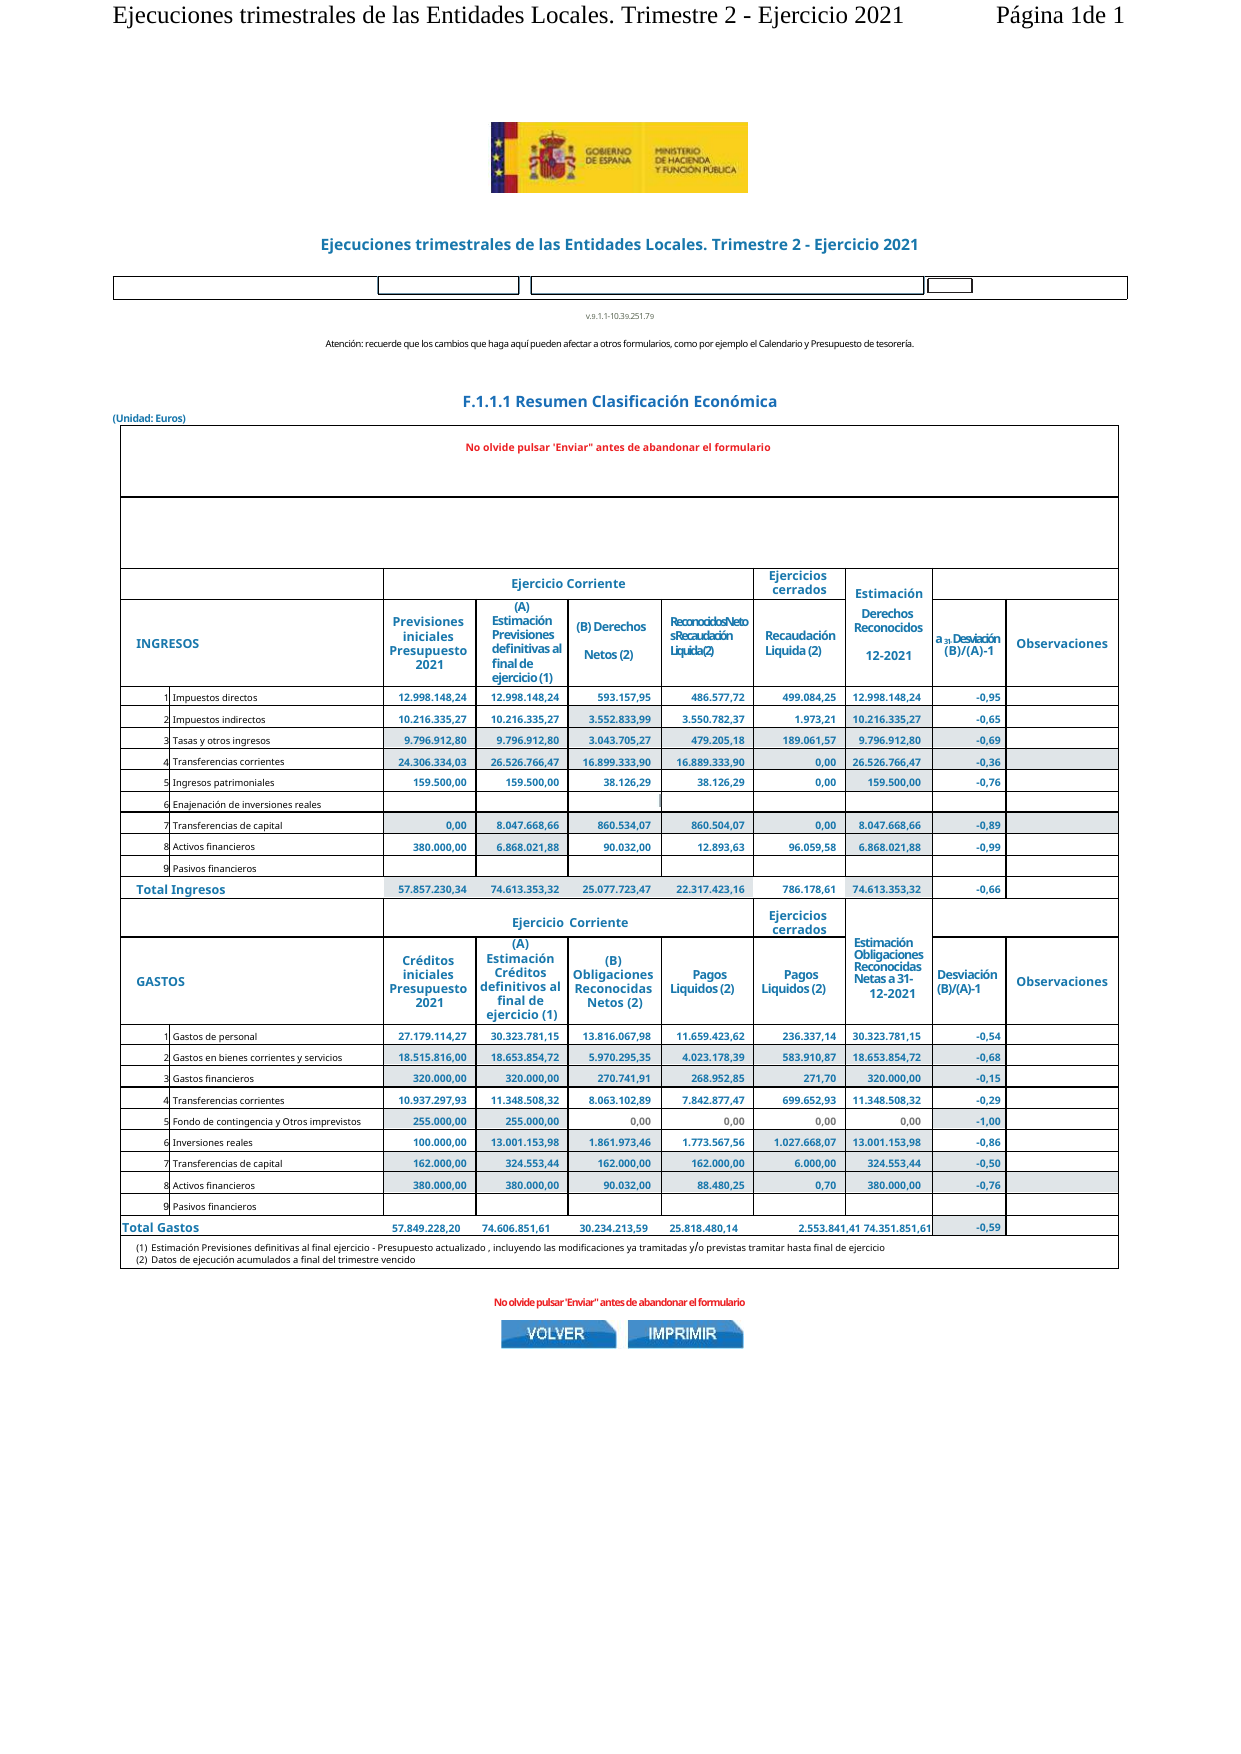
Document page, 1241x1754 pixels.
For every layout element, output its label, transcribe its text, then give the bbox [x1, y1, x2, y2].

table_cell Gastos financieros [170, 1066, 383, 1086]
table_cell 74.613.353,32 [845, 877, 932, 897]
table_cell 320.000,00 [846, 1066, 932, 1086]
table_cell Ejercicio [476, 899, 568, 936]
table_cell Transferencias de capital [170, 813, 383, 833]
table_cell [846, 792, 932, 811]
table_cell Corriente [568, 899, 662, 936]
table_cell [1007, 1152, 1118, 1171]
table_cell -0,66 [933, 877, 1005, 897]
table_cell 320.000,00 [384, 1066, 475, 1086]
table_cell 583.910,87 [754, 1045, 845, 1064]
table_cell -0,76 [933, 1172, 1005, 1192]
table_cell -0,59 [933, 1216, 1005, 1235]
table_cell [846, 899, 932, 936]
table_cell [1007, 856, 1118, 876]
table_cell -0,15 [933, 1066, 1005, 1086]
table_cell 3 [121, 728, 169, 747]
table_cell 0,00 [384, 813, 475, 833]
text Ejecuciones trimestrales de las Entidades Locales. Trimestre 2 - Ejercicio 2021 [112, 236, 1127, 254]
table_cell 486.577,72 [662, 687, 753, 705]
table_cell 380.000,00 [846, 1172, 932, 1192]
table_cell [662, 792, 753, 811]
table_cell 270.741,91 [569, 1066, 661, 1086]
table_cell 11.659.423,62 [662, 1025, 753, 1044]
table_cell 860.534,07 [569, 813, 661, 833]
table_cell 5 [121, 1109, 169, 1128]
table_cell 159.500,00 [477, 770, 567, 791]
table_cell 9 [121, 1194, 169, 1214]
table_cell 12.998.148,24 [384, 687, 475, 705]
table_cell Recaudación Liquida (2) [754, 600, 845, 686]
table_cell 13.001.153,98 [846, 1130, 932, 1151]
table_cell 4 [121, 749, 169, 769]
table_cell [569, 856, 661, 876]
table_cell 16.889.333,90 [662, 749, 753, 769]
table_cell [1007, 749, 1118, 769]
table_cell 593.157,95 [569, 687, 661, 705]
table_cell -0,99 [933, 834, 1005, 855]
table_cell 699.652,93 [754, 1088, 845, 1108]
table_cell [477, 1194, 567, 1214]
table_cell 6.868.021,88 [477, 834, 567, 855]
table_cell 38.126,29 [662, 770, 753, 791]
table_cell 25.077.723,47 [568, 877, 662, 897]
table_cell 236.337,14 [754, 1025, 845, 1044]
table_cell a 31-Desviación (B)/(A)-1 [933, 600, 1005, 686]
table_cell [754, 1194, 845, 1214]
table_cell 27.179.114,27 [384, 1025, 475, 1044]
table_cell Activos financieros [170, 1172, 383, 1192]
table_cell 3.043.705,27 [569, 728, 661, 747]
table_cell [1007, 792, 1118, 811]
table_cell 162.000,00 [384, 1152, 475, 1171]
table_cell [1007, 1045, 1118, 1064]
table_cell Total Gastos 57.849.228,20 74.606.851,61 30.234.213,59 25.818.480,14 2.553.841,41 74.351.851,61 [121, 1216, 932, 1235]
table_cell 10.216.335,27 [846, 706, 932, 727]
table_cell [662, 1194, 753, 1214]
table_cell 96.059,58 [754, 834, 845, 855]
table_cell [1007, 1088, 1118, 1108]
table_cell [754, 792, 845, 811]
table_cell [384, 899, 476, 936]
table_cell Gastos en bienes corrientes y servicios [170, 1045, 383, 1064]
table_cell 9.796.912,80 [477, 728, 567, 747]
table_cell Observaciones [1007, 938, 1118, 1023]
table_cell -0,65 [933, 706, 1005, 727]
table_cell 4.023.178,39 [662, 1045, 753, 1064]
text F.1.1.1 Resumen Clasificación Económica [112, 392, 1127, 411]
table_cell Ejercicio Corriente [384, 569, 753, 599]
table_cell [569, 1194, 661, 1214]
table_cell 57.857.230,34 [384, 877, 476, 897]
table_cell [662, 856, 753, 876]
table_cell Pagos Liquidos (2) [754, 938, 845, 1023]
table_cell 380.000,00 [384, 1172, 475, 1192]
table_cell 90.032,00 [569, 834, 661, 855]
table_cell [384, 1194, 475, 1214]
table_cell 10.216.335,27 [384, 706, 475, 727]
table_cell 10.216.335,27 [477, 706, 567, 727]
table_cell -0,95 [933, 687, 1005, 705]
table_cell Pagos Liquidos (2) [662, 938, 753, 1023]
table_cell 30.323.781,15 [846, 1025, 932, 1044]
table_cell Estimación Previsiones definitivas al final ejercicio - Presupuesto actualizado , incluyendo las modificaciones ya tramitadas y/o previstas tramitar hasta final de ejercicio Datos de ejecución acumulados a final del trimestre vencido [121, 1236, 1118, 1268]
table_cell [933, 899, 1006, 936]
table_cell -1,00 [933, 1109, 1005, 1128]
table_cell Créditos iniciales Presupuesto 2021 [384, 938, 475, 1023]
table_cell 26.526.766,47 [477, 749, 567, 769]
table_cell Previsiones iniciales Presupuesto 2021 [384, 600, 475, 686]
table_cell 1.973,21 [754, 706, 845, 727]
table_cell [477, 856, 567, 876]
table_cell Ingresos patrimoniales [170, 770, 383, 791]
table_cell 0,00 [754, 770, 845, 791]
table_cell Enajenación de inversiones reales [170, 792, 383, 811]
table_cell 320.000,00 [477, 1066, 567, 1086]
table_cell -0,76 [933, 770, 1005, 791]
table_cell 6 [121, 1130, 169, 1151]
table_cell Pasivos financieros [170, 856, 383, 876]
table_cell 380.000,00 [384, 834, 475, 855]
table_cell [662, 899, 753, 936]
table_cell Transferencias de capital [170, 1152, 383, 1171]
table_cell [1007, 1109, 1118, 1128]
table_cell GASTOS [121, 938, 383, 1023]
table_cell 8 [121, 1172, 169, 1192]
table_cell -0,50 [933, 1152, 1005, 1171]
table_cell Fondo de contingencia y Otros imprevistos [170, 1109, 383, 1128]
table_cell 271,70 [754, 1066, 845, 1086]
table_cell INGRESOS [121, 600, 383, 686]
table_cell [846, 1194, 932, 1214]
table_cell [754, 856, 845, 876]
table_cell Estimación [846, 569, 932, 599]
table_cell 860.504,07 [662, 813, 753, 833]
table_cell 9 [121, 856, 169, 876]
table_cell 8.047.668,66 [477, 813, 567, 833]
table_cell Gastos de personal [170, 1025, 383, 1044]
table_cell 255.000,00 [477, 1109, 567, 1128]
picture [657, 794, 662, 807]
table_cell [1007, 728, 1118, 747]
table_cell Derechos Reconocidos 12-2021 [846, 599, 932, 686]
table_cell [477, 792, 567, 811]
table_cell 159.500,00 [384, 770, 475, 791]
table_header No olvide pulsar 'Enviar" antes de abandonar el formulario [121, 426, 1118, 496]
picture [501, 1320, 744, 1349]
table_cell 7 [121, 813, 169, 833]
table_cell 268.952,85 [662, 1066, 753, 1086]
table_cell 1.027.668,07 [754, 1130, 845, 1151]
table_cell Pasivos financieros [170, 1194, 383, 1214]
text (Unidad: Euros) [112, 412, 1127, 425]
table_cell 11.348.508,32 [846, 1088, 932, 1108]
table_cell [1007, 834, 1118, 855]
table_cell 18.653.854,72 [477, 1045, 567, 1064]
table_cell 380.000,00 [477, 1172, 567, 1192]
table_cell 499.084,25 [754, 687, 845, 705]
table_cell 13.001.153,98 [477, 1130, 567, 1151]
table_cell 88.480,25 [662, 1172, 753, 1192]
table_cell [1007, 877, 1118, 897]
table_cell 9.796.912,80 [846, 728, 932, 747]
table_cell 3 [121, 1066, 169, 1086]
picture [488, 122, 748, 193]
table_cell 159.500,00 [846, 770, 932, 791]
table_cell [933, 569, 1118, 599]
table_cell -0,69 [933, 728, 1005, 747]
table_cell Desviación (B)/(A)-1 [933, 938, 1005, 1023]
table_cell 5.970.295,35 [569, 1045, 661, 1064]
table_cell 12.893,63 [662, 834, 753, 855]
table_cell 38.126,29 [569, 770, 661, 791]
table_cell Transferencias corrientes [170, 1088, 383, 1108]
table_cell (B) Obligaciones Reconocidas Netos (2) [569, 938, 661, 1023]
table_cell [846, 856, 932, 876]
table_cell [121, 498, 1118, 567]
table_cell (A) Estimación Previsiones definitivas al final de ejercicio (1) [477, 600, 567, 686]
table_cell 324.553,44 [477, 1152, 567, 1171]
table_cell 1 [121, 687, 169, 705]
table_cell [1007, 1025, 1118, 1044]
table_cell 1 [121, 1025, 169, 1044]
text v.9.1.1-10.39.251.79 [112, 279, 1127, 321]
table_cell Inversiones reales [170, 1130, 383, 1151]
table_cell 4 [121, 1088, 169, 1108]
table_cell [1006, 899, 1118, 936]
table_cell 162.000,00 [662, 1152, 753, 1171]
table_cell [1007, 706, 1118, 727]
table_cell 13.816.067,98 [569, 1025, 661, 1044]
table_cell -0,89 [933, 813, 1005, 833]
table_cell 26.526.766,47 [846, 749, 932, 769]
table_cell 3.552.833,99 [569, 706, 661, 727]
table_cell 12.998.148,24 [846, 687, 932, 705]
table_cell 8.047.668,66 [846, 813, 932, 833]
table_cell [384, 792, 475, 811]
table_cell Tasas y otros ingresos [170, 728, 383, 747]
text Atención: recuerde que los cambios que haga aquí pueden afectar a otros formularios, como por ejemplo el Calendario y Presupuesto de tesorería. [112, 338, 1127, 349]
table_cell [569, 792, 661, 811]
table_cell Activos financieros [170, 834, 383, 855]
table_cell 0,00 [569, 1109, 661, 1128]
table_cell 786.178,61 [753, 877, 845, 897]
table_cell 255.000,00 [384, 1109, 475, 1128]
table_cell [933, 856, 1005, 876]
table_cell 189.061,57 [754, 728, 845, 747]
table_cell 1.861.973,46 [569, 1130, 661, 1151]
table_cell [1007, 1066, 1118, 1086]
table_cell [1007, 770, 1118, 791]
table_cell 22.317.423,16 [662, 877, 753, 897]
table_cell 2 [121, 706, 169, 727]
table_cell 18.653.854,72 [846, 1045, 932, 1064]
table_cell [1007, 1172, 1118, 1192]
table_cell ReconocidosNetos Recaudación Liquida (2) [662, 600, 753, 686]
table_cell 18.515.816,00 [384, 1045, 475, 1064]
table_cell [1007, 687, 1118, 705]
table_cell Estimación Obligaciones Reconocidas Netas a 31- 12-2021 [846, 936, 932, 1023]
table_cell [1007, 813, 1118, 833]
table_cell 8 [121, 834, 169, 855]
text Ejecuciones trimestrales de las Entidades Locales. Trimestre 2 - Ejercicio 2021 Página 1de 1 [112, 2, 1127, 29]
table_cell 7.842.877,47 [662, 1088, 753, 1108]
table_cell [933, 792, 1005, 811]
table_cell [1007, 1216, 1118, 1235]
table_cell 6.000,00 [754, 1152, 845, 1171]
table_cell 30.323.781,15 [477, 1025, 567, 1044]
table_cell Ejercicios cerrados [754, 569, 845, 599]
table_cell [384, 856, 475, 876]
table_cell -0,29 [933, 1088, 1005, 1108]
table_cell Ejercicios cerrados [754, 899, 845, 936]
table_cell 90.032,00 [569, 1172, 661, 1192]
table_cell 0,00 [754, 749, 845, 769]
table_cell [1007, 1130, 1118, 1151]
table_cell 9.796.912,80 [384, 728, 475, 747]
table_cell [121, 569, 383, 599]
table_cell 479.205,18 [662, 728, 753, 747]
table_cell 12.998.148,24 [477, 687, 567, 705]
table_cell 324.553,44 [846, 1152, 932, 1171]
table_cell 100.000,00 [384, 1130, 475, 1151]
table_cell Impuestos indirectos [170, 706, 383, 727]
table_cell 0,00 [846, 1109, 932, 1128]
table_cell 0,70 [754, 1172, 845, 1192]
table_cell 3.550.782,37 [662, 706, 753, 727]
table_cell (B) Derechos Netos (2) [569, 600, 661, 686]
table_cell 1.773.567,56 [662, 1130, 753, 1151]
table_cell Transferencias corrientes [170, 749, 383, 769]
table_cell [121, 899, 383, 936]
table_cell 6.868.021,88 [846, 834, 932, 855]
table_cell Observaciones [1007, 600, 1118, 686]
table_cell 5 [121, 770, 169, 791]
table_cell 74.613.353,32 [476, 877, 568, 897]
table_cell 162.000,00 [569, 1152, 661, 1171]
table_cell 0,00 [662, 1109, 753, 1128]
table_cell 24.306.334,03 [384, 749, 475, 769]
table_cell 11.348.508,32 [477, 1088, 567, 1108]
table_cell 10.937.297,93 [384, 1088, 475, 1108]
table_cell [1007, 1194, 1118, 1214]
table_cell 0,00 [754, 813, 845, 833]
table_cell 6 [121, 792, 169, 811]
table_cell 2 [121, 1045, 169, 1064]
table_cell 7 [121, 1152, 169, 1171]
table_cell -0,68 [933, 1045, 1005, 1064]
table_cell -0,36 [933, 749, 1005, 769]
table_cell -0,54 [933, 1025, 1005, 1044]
table_cell Total Ingresos [121, 877, 383, 897]
table_cell (A) Estimación Créditos definitivos al final de ejercicio (1) [477, 938, 567, 1023]
table_cell 16.899.333,90 [569, 749, 661, 769]
text No olvide pulsar 'Enviar" antes de abandonar el formulario [112, 1297, 1127, 1309]
table_cell [933, 1194, 1005, 1214]
table_cell -0,86 [933, 1130, 1005, 1151]
table_cell Impuestos directos [170, 687, 383, 705]
table_cell 8.063.102,89 [569, 1088, 661, 1108]
table_cell 0,00 [754, 1109, 845, 1128]
